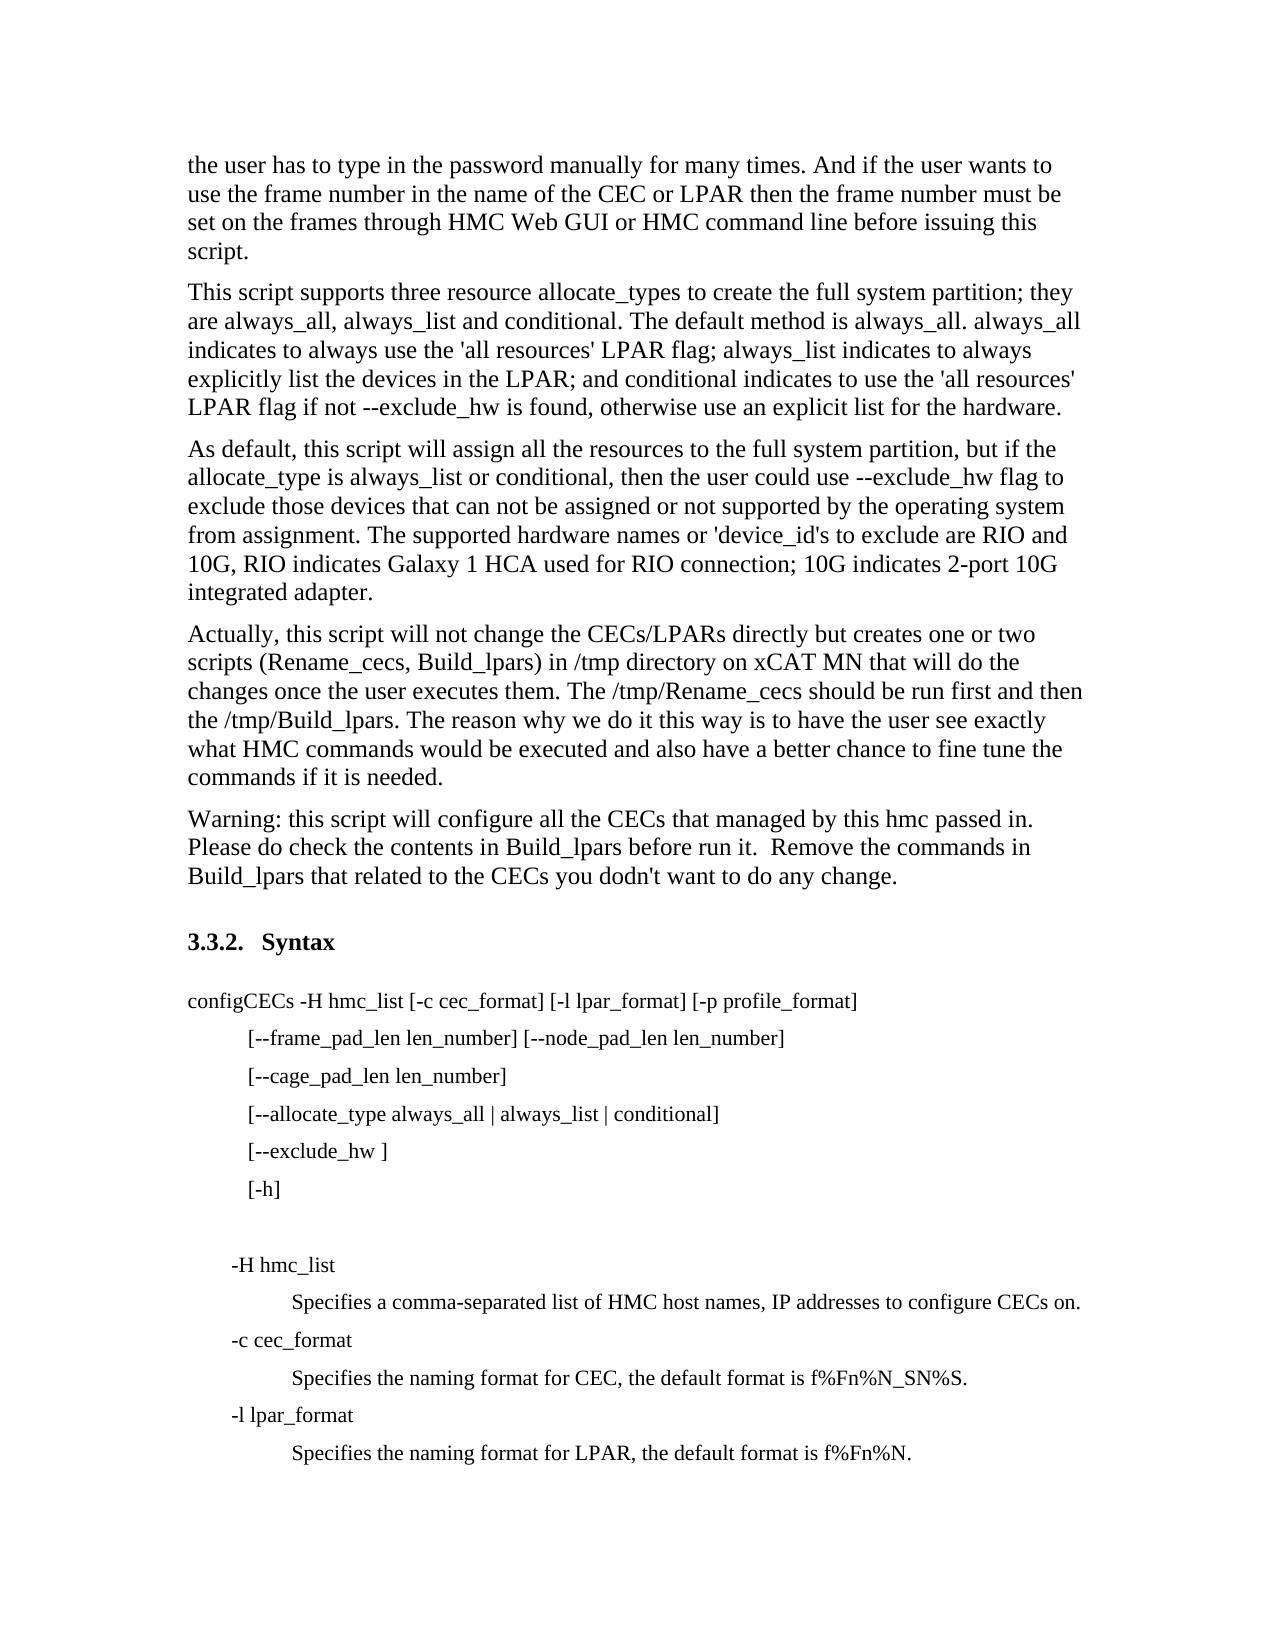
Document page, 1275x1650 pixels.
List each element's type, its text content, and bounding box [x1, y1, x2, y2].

text [-h] [187, 1176, 1087, 1201]
text -H hmc_list [187, 1252, 1087, 1277]
text Specifies a comma-separated list of HMC host names, IP addresses to configure CECs on. [187, 1289, 1087, 1314]
text configCECs -H hmc_list [-c cec_format] [-l lpar_format] [-p profile_format] [187, 988, 1087, 1013]
text [--exclude_hw ] [187, 1138, 1087, 1164]
text Warning: this script will configure all the CECs that managed by this hmc passed in. Please do check the contents in Build_lpars before run it. Remove the commands in Build_lpars that related to the CECs you dodn't want to do any change. [187, 804, 1087, 890]
text -c cec_format [187, 1327, 1087, 1352]
text This script supports three resource allocate_types to create the full system partition; they are always_all, always_list and conditional. The default method is always_all. always_all indicates to always use the 'all resources' LPAR flag; always_list indicates to always explicitly list the devices in the LPAR; and conditional indicates to use the 'all resources' LPAR flag if not --exclude_hw is found, otherwise use an explicit list for the hardware. [187, 277, 1087, 421]
text -l lpar_format [187, 1402, 1087, 1428]
text the user has to type in the password manually for many times. And if the user wants to use the frame number in the name of the CEC or LPAR then the frame number must be set on the frames through HMC Web GUI or HMC command line before issuing this script. [187, 150, 1087, 265]
text [--cage_pad_len len_number] [187, 1063, 1087, 1088]
text Specifies the naming format for CEC, the default format is f%Fn%N_SN%S. [187, 1365, 1087, 1390]
text [--frame_pad_len len_number] [--node_pad_len len_number] [187, 1025, 1087, 1051]
text [--allocate_type always_all | always_list | conditional] [187, 1101, 1087, 1126]
text As default, this script will assign all the resources to the full system partition, but if the allocate_type is always_list or conditional, then the user could use --exclude_hw flag to exclude those devices that can not be assigned or not supported by the operating system from assignment. The supported hardware names or 'device_id's to exclude are RIO and 10G, RIO indicates Galaxy 1 HCA used for RIO connection; 10G indicates 2-port 10G integrated adapter. [187, 434, 1087, 606]
text Actually, this script will not change the CECs/LPARs directly but creates one or two scripts (Rename_cecs, Build_lpars) in /tmp directory on xCAT MN that will do the changes once the user executes them. The /tmp/Rename_cecs should be run first and then the /tmp/Build_lpars. The reason why we do it this way is to have the user see exactly what HMC commands would be executed and also have a better chance to fine tune the commands if it is needed. [187, 619, 1087, 791]
text Specifies the naming format for LPAR, the default format is f%Fn%N. [187, 1440, 1087, 1465]
subtitle Syntax [187, 927, 1087, 956]
